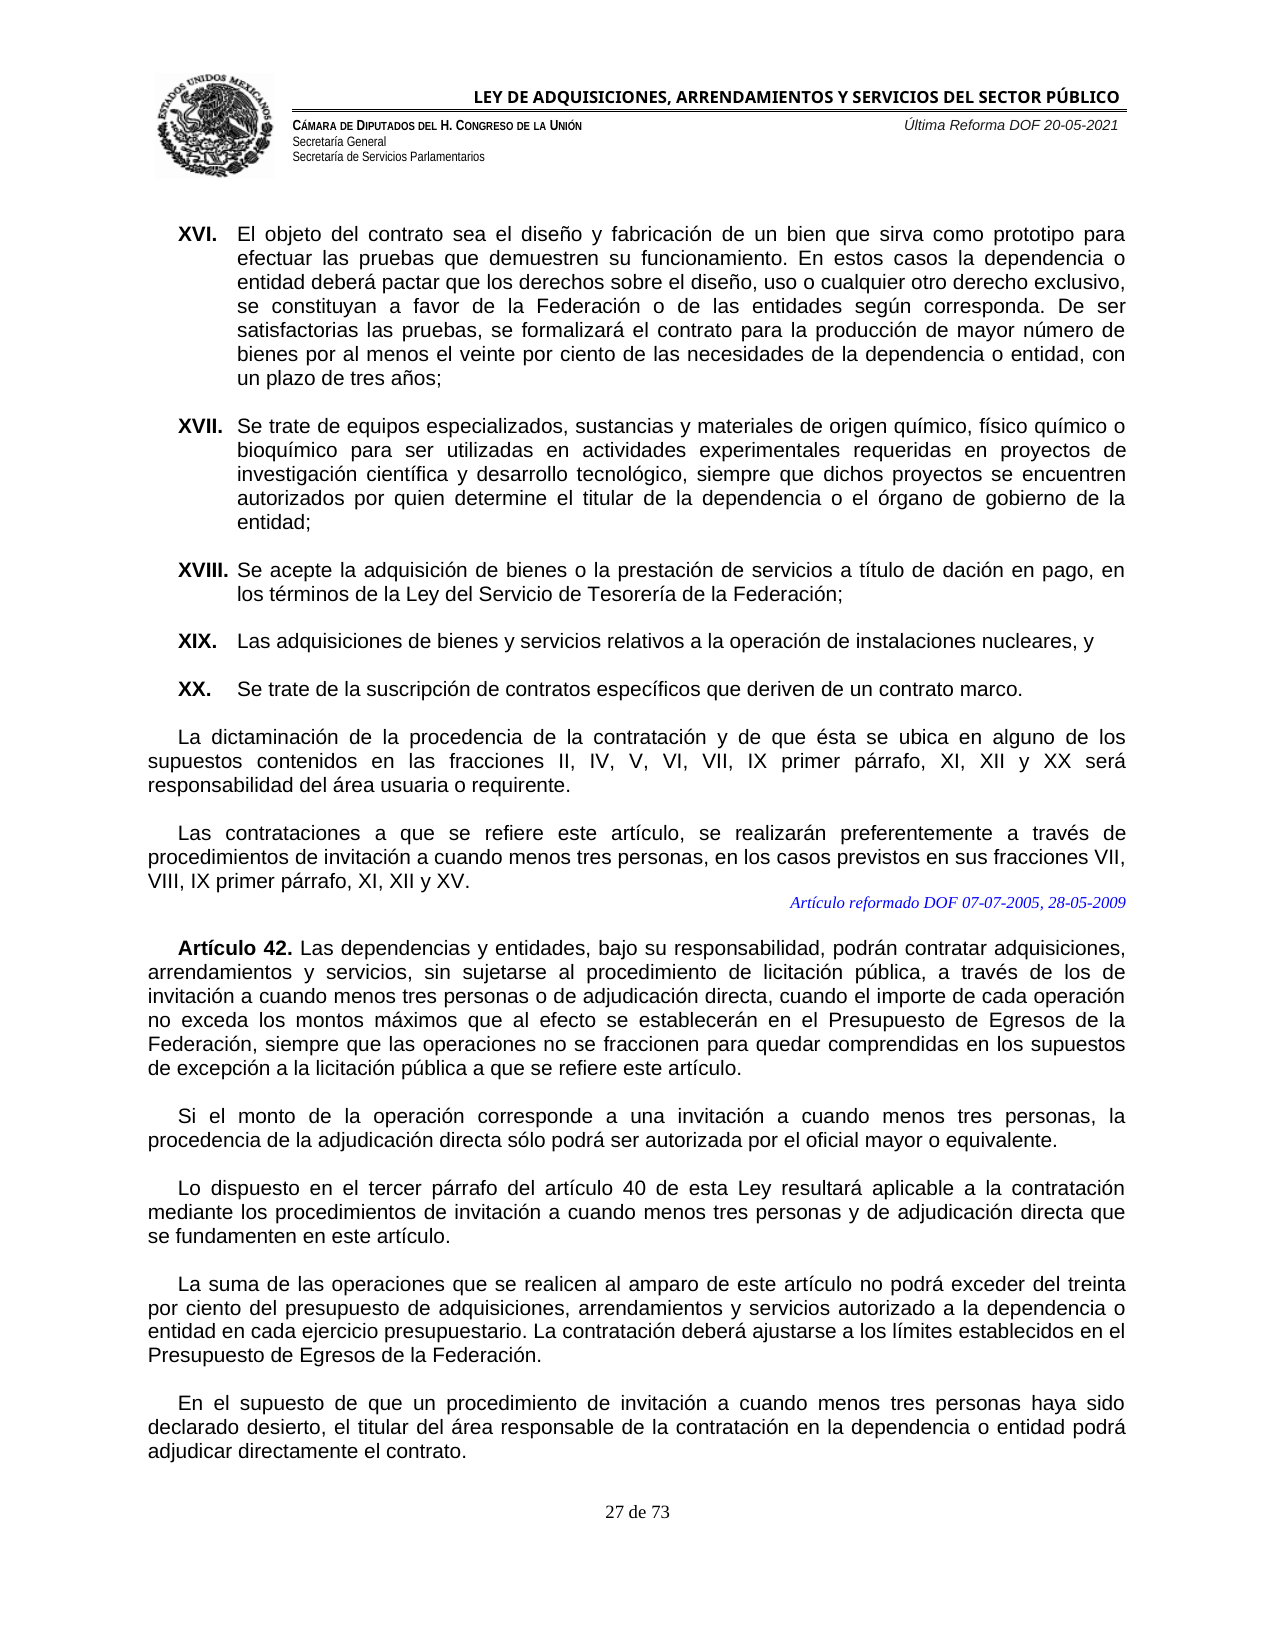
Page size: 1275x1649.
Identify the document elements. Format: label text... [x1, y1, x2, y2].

text XVI. El objeto del contrato sea el diseño y fabricación de un bien que sirva como prototipo para efectuar las pruebas que demuestren su funcionamiento. En estos casos la dependencia o entidad deberá pactar que los derechos sobre el diseño, uso o cualquier otro derecho exclusivo, se constituyan a favor de la Federación o de las entidades según corresponda. De ser satisfactorias las pruebas, se formalizará el contrato para la producción de mayor número de bienes por al menos el veinte por ciento de las necesidades de la dependencia o entidad, con un plazo de tres años; [178, 222, 1127, 390]
text XVII. Se trate de equipos especializados, sustancias y materiales de origen químico, físico químico o bioquímico para ser utilizadas en actividades experimentales requeridas en proyectos de investigación científica y desarrollo tecnológico, siempre que dichos proyectos se encuentren autorizados por quien determine el titular de la dependencia o el órgano de gobierno de la entidad; [178, 414, 1127, 533]
text Lo dispuesto en el tercer párrafo del artículo 40 de esta Ley resultará aplicable a la contratación mediante los procedimientos de invitación a cuando menos tres personas y de adjudicación directa que se fundamenten en este artículo. [148, 1176, 1127, 1247]
text Si el monto de la operación corresponde a una invitación a cuando menos tres personas, la procedencia de la adjudicación directa sólo podrá ser autorizada por el oficial mayor o equivalente. [148, 1104, 1127, 1152]
text Artículo 42. Las dependencias y entidades, bajo su responsabilidad, podrán contratar adquisiciones, arrendamientos y servicios, sin sujetarse al procedimiento de licitación pública, a través de los de invitación a cuando menos tres personas o de adjudicación directa, cuando el importe de cada operación no exceda los montos máximos que al efecto se establecerán en el Presupuesto de Egresos de la Federación, siempre que las operaciones no se fraccionen para quedar comprendidas en los supuestos de excepción a la licitación pública a que se refiere este artículo. [148, 936, 1127, 1080]
text Artículo reformado DOF 07-07-2005, 28-05-2009 [148, 893, 1127, 912]
text XVIII. Se acepte la adquisición de bienes o la prestación de servicios a título de dación en pago, en los términos de la Ley del Servicio de Tesorería de la Federación; [178, 557, 1127, 605]
text En el supuesto de que un procedimiento de invitación a cuando menos tres personas haya sido declarado desierto, el titular del área responsable de la contratación en la dependencia o entidad podrá adjudicar directamente el contrato. [148, 1391, 1127, 1463]
text La dictaminación de la procedencia de la contratación y de que ésta se ubica en alguno de los supuestos contenidos en las fracciones II, IV, V, VI, VII, IX primer párrafo, XI, XII y XX será responsabilidad del área usuaria o requirente. [148, 725, 1127, 797]
text XIX. Las adquisiciones de bienes y servicios relativos a la operación de instalaciones nucleares, y [178, 629, 1127, 653]
text La suma de las operaciones que se realicen al amparo de este artículo no podrá exceder del treinta por ciento del presupuesto de adquisiciones, arrendamientos y servicios autorizado a la dependencia o entidad en cada ejercicio presupuestario. La contratación deberá ajustarse a los límites establecidos en el Presupuesto de Egresos de la Federación. [148, 1271, 1127, 1367]
text XX. Se trate de la suscripción de contratos específicos que deriven de un contrato marco. [178, 677, 1127, 701]
text Las contrataciones a que se refiere este artículo, se realizarán preferentemente a través de procedimientos de invitación a cuando menos tres personas, en los casos previstos en sus fracciones VII, VIII, IX primer párrafo, XI, XII y XV. [148, 821, 1127, 893]
